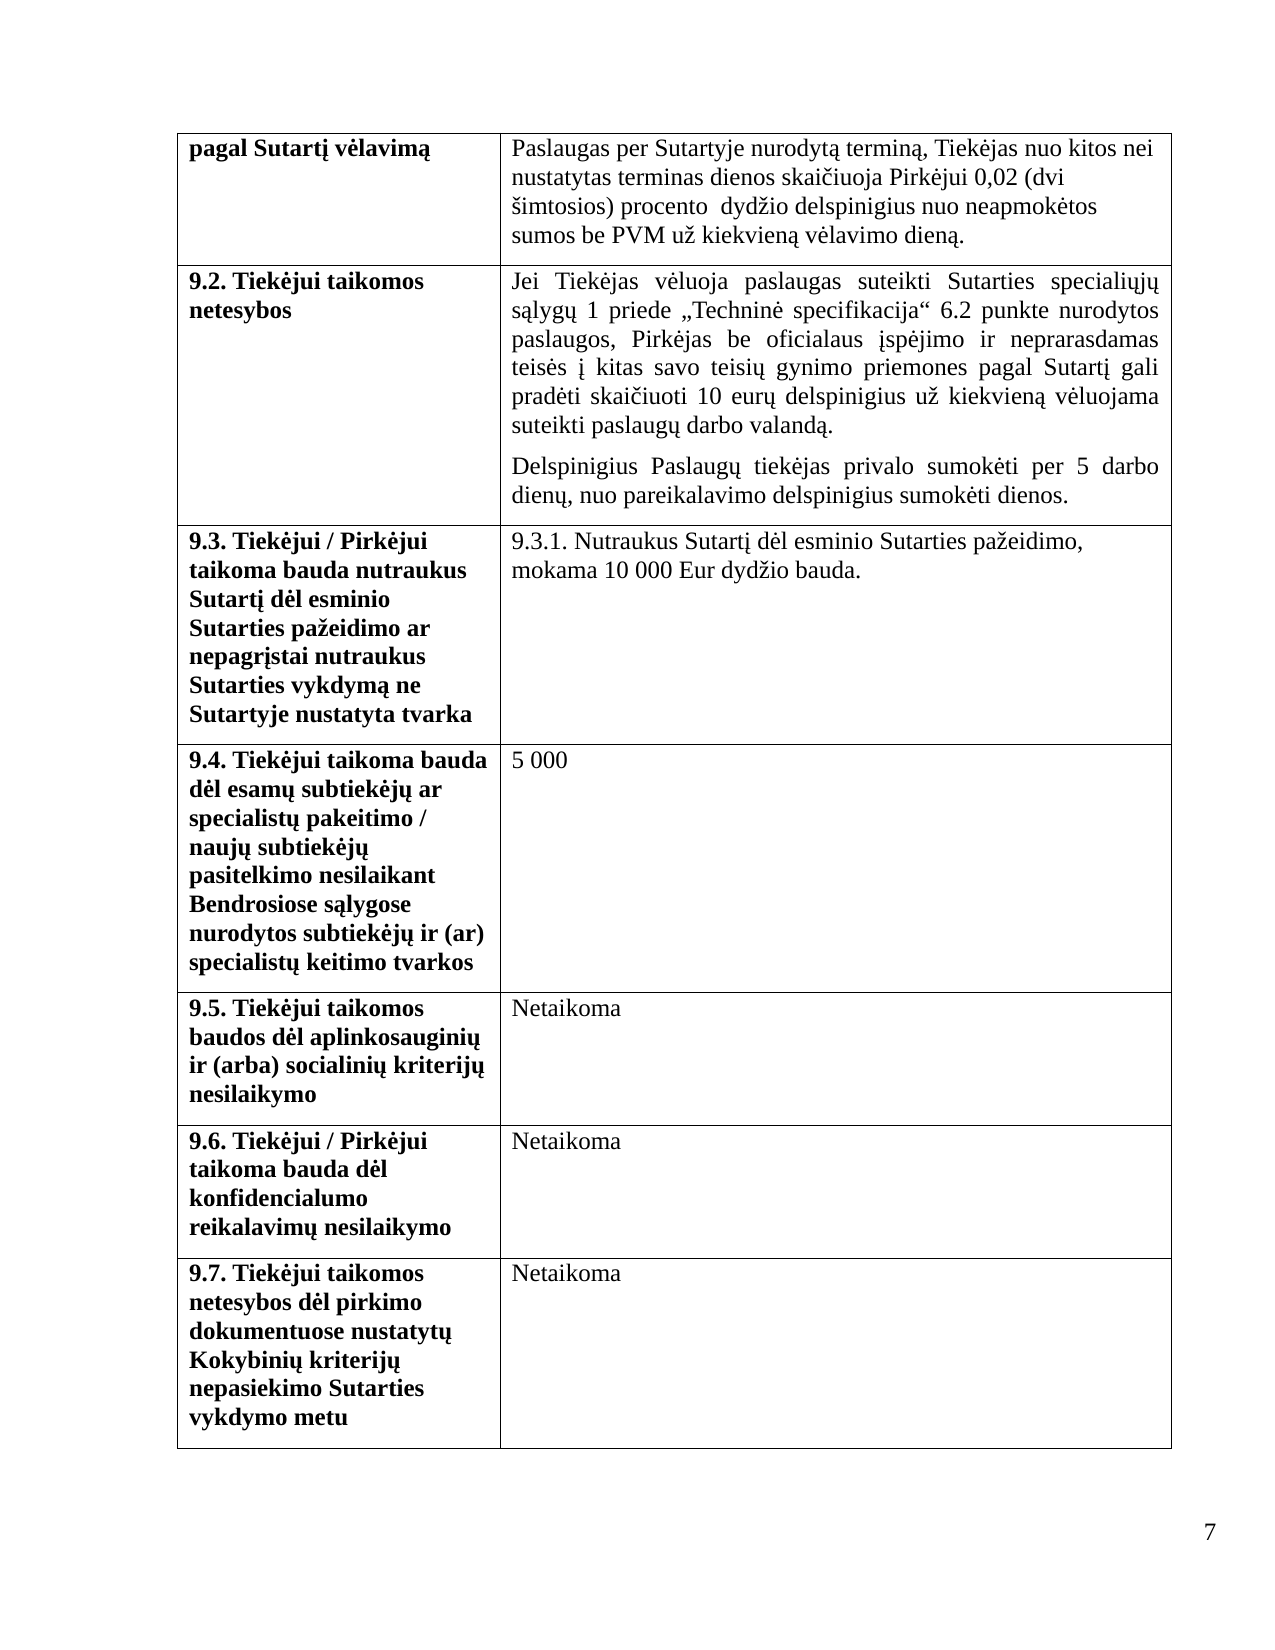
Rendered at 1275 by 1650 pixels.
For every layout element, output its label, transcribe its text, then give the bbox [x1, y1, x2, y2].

table_cell 9.3. Tiekėjui / Pirkėjui taikoma bauda nutraukus Sutartį dėl esminio Sutarties pažeidimo ar nepagrįstai nutraukus Sutarties vykdymą ne Sutartyje nustatyta tvarka [178, 526, 500, 744]
table_cell Netaikoma [501, 1259, 1171, 1448]
table_cell pagal Sutartį vėlavimą [178, 134, 500, 265]
table_cell Paslaugas per Sutartyje nurodytą terminą, Tiekėjas nuo kitos nei nustatytas terminas dienos skaičiuoja Pirkėjui 0,02 (dvi šimtosios) procento dydžio delspinigius nuo neapmokėtos sumos be PVM už kiekvieną vėlavimo dieną. [501, 134, 1171, 265]
table_cell 9.5. Tiekėjui taikomos baudos dėl aplinkosauginių ir (arba) socialinių kriterijų nesilaikymo [178, 993, 500, 1125]
table_cell 9.2. Tiekėjui taikomos netesybos [178, 266, 500, 525]
table_cell 9.4. Tiekėjui taikoma bauda dėl esamų subtiekėjų ar specialistų pakeitimo / naujų subtiekėjų pasitelkimo nesilaikant Bendrosiose sąlygose nurodytos subtiekėjų ir (ar) specialistų keitimo tvarkos [178, 745, 500, 992]
table_cell 5 000 [501, 745, 1171, 992]
table_cell Jei Tiekėjas vėluoja paslaugas suteikti Sutarties specialiųjų sąlygų 1 priede „Techninė specifikacija“ 6.2 punkte nurodytos paslaugos, Pirkėjas be oficialaus įspėjimo ir neprarasdamas teisės į kitas savo teisių gynimo priemones pagal Sutartį gali pradėti skaičiuoti 10 eurų delspinigius už kiekvieną vėluojama suteikti paslaugų darbo valandą. Delspinigius Paslaugų tiekėjas privalo sumokėti per 5 darbo dienų, nuo pareikalavimo delspinigius sumokėti dienos. [501, 266, 1171, 525]
table_cell 9.3.1. Nutraukus Sutartį dėl esminio Sutarties pažeidimo, mokama 10 000 Eur dydžio bauda. [501, 526, 1171, 744]
table_cell Netaikoma [501, 1126, 1171, 1257]
table_cell 9.7. Tiekėjui taikomos netesybos dėl pirkimo dokumentuose nustatytų Kokybinių kriterijų nepasiekimo Sutarties vykdymo metu [178, 1259, 500, 1448]
table_cell Netaikoma [501, 993, 1171, 1125]
table_cell 9.6. Tiekėjui / Pirkėjui taikoma bauda dėl konfidencialumo reikalavimų nesilaikymo [178, 1126, 500, 1257]
